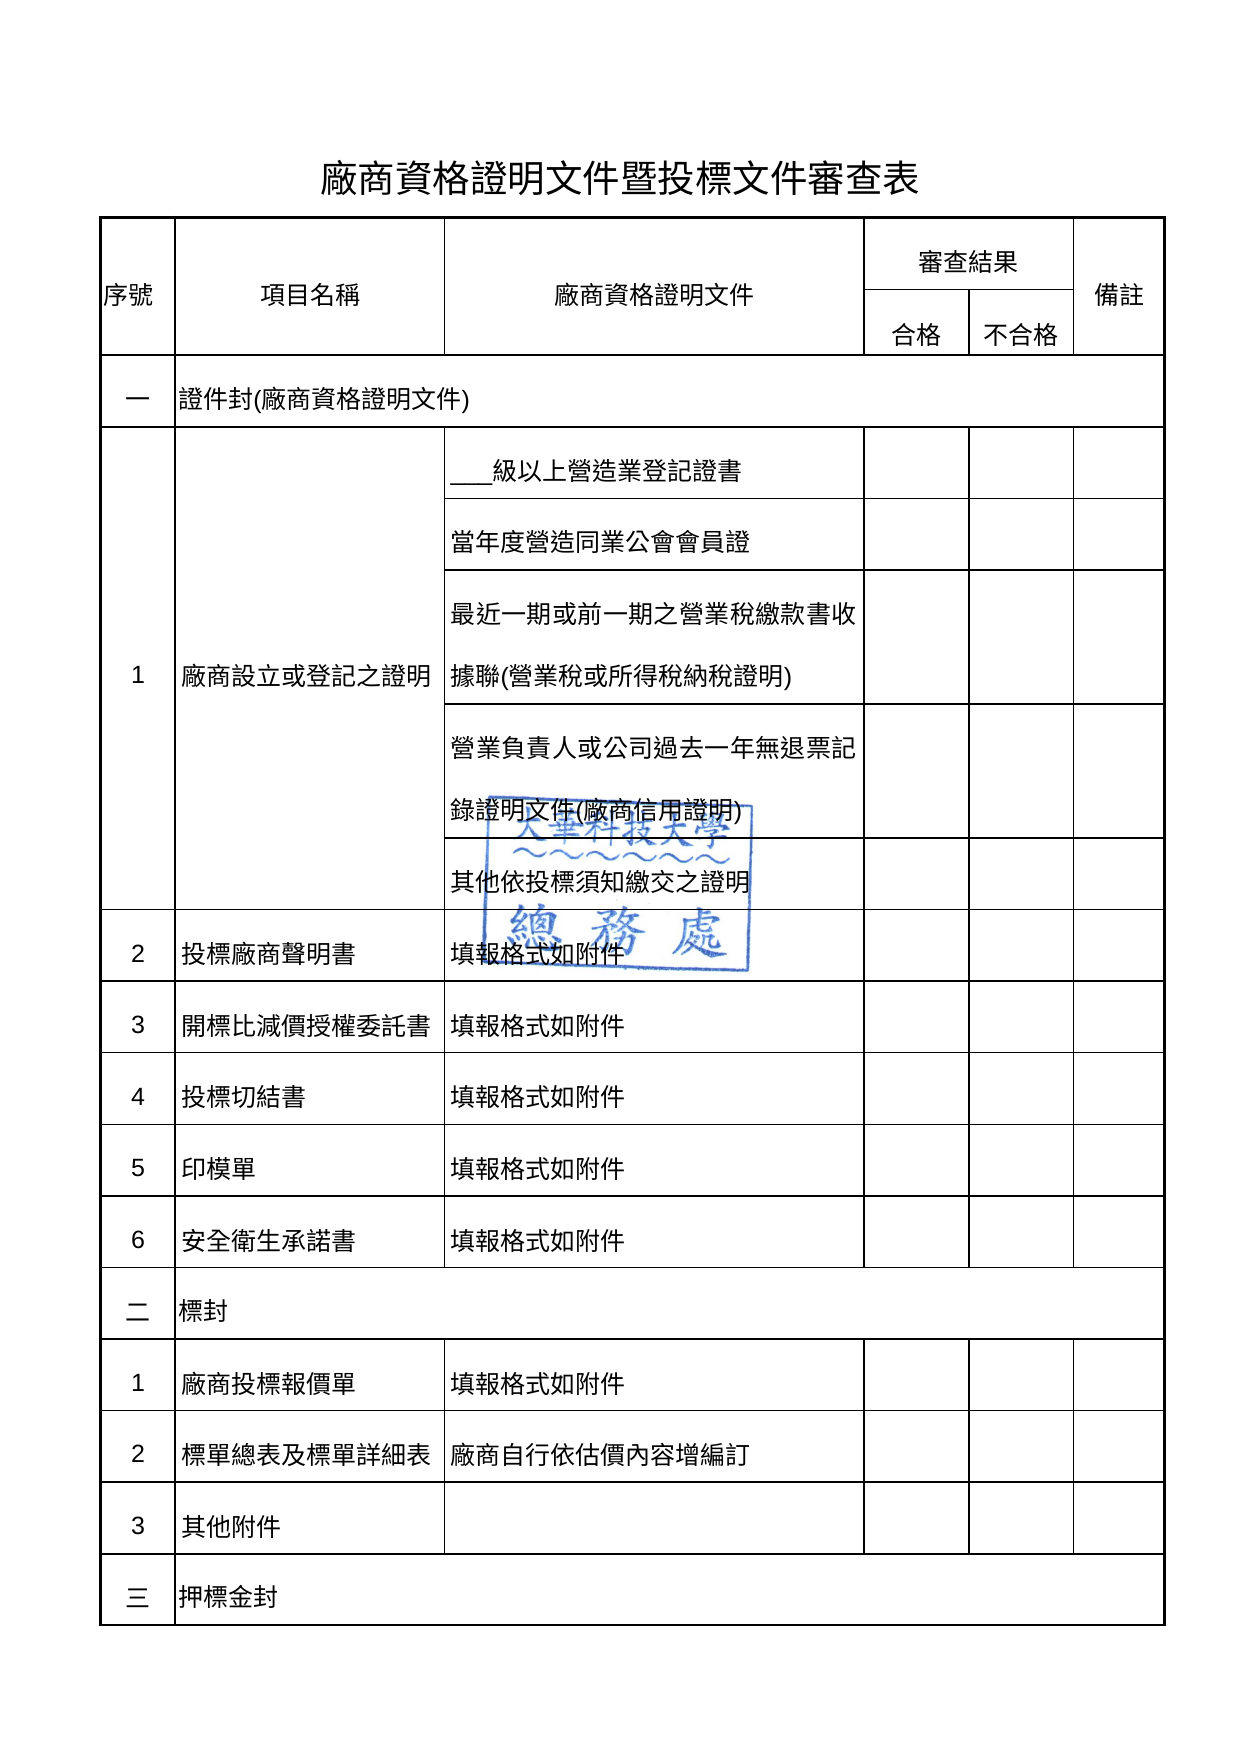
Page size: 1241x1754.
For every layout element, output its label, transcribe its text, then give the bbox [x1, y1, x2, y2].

table_cell [865, 705, 968, 837]
table_cell [865, 1340, 968, 1410]
table_cell [865, 428, 968, 497]
table_cell 其他附件 [176, 1483, 444, 1553]
table_cell [1074, 1411, 1163, 1481]
table_cell [445, 1483, 863, 1553]
table_cell [970, 1197, 1073, 1267]
table_cell 1 [102, 428, 174, 909]
table_cell 6 [102, 1197, 174, 1267]
table_cell [1074, 982, 1163, 1052]
table_cell [970, 839, 1073, 909]
table_cell 填報格式如附件 [445, 910, 472, 980]
table_cell 合格 [865, 290, 968, 354]
table_cell 廠商自行依估價內容增編訂 [445, 1411, 863, 1481]
table_cell 押標金封 [176, 1555, 1163, 1624]
table_cell [970, 499, 1073, 569]
table_cell 投標切結書 [176, 1053, 444, 1123]
table_cell 4 [102, 1053, 174, 1123]
table_cell [1074, 910, 1163, 980]
table_cell 廠商設立或登記之證明 [176, 428, 444, 909]
text 廠商資格證明文件暨投標文件審查表 [97, 134, 1143, 197]
table_cell [865, 1125, 968, 1195]
table_header 備註 [1074, 219, 1163, 354]
table_cell 填報格式如附件 [768, 910, 863, 980]
table_header 序號 [102, 219, 174, 354]
table_cell 2 [102, 910, 174, 980]
table_cell 5 [102, 1125, 174, 1195]
table_cell 填報格式如附件 [445, 1340, 863, 1410]
table_cell 其他依投標須知繳交之證明 [768, 839, 863, 909]
table_cell 營業負責人或公司過去一年無退票記錄證明文件(廠商信用證明) [445, 705, 863, 837]
table_cell [865, 1197, 968, 1267]
table_cell [1074, 1483, 1163, 1553]
table_cell [865, 1483, 968, 1553]
table_cell 開標比減價授權委託書 [176, 982, 444, 1052]
table_cell 1 [102, 1340, 174, 1410]
table_cell [970, 1411, 1073, 1481]
table_cell 2 [102, 1411, 174, 1481]
table_cell [1074, 499, 1163, 569]
table_cell [865, 910, 968, 980]
table_cell 一 [102, 356, 174, 426]
table_cell 3 [102, 1483, 174, 1553]
table_cell 3 [102, 982, 174, 1052]
table_cell [865, 571, 968, 703]
table_cell [865, 982, 968, 1052]
table_cell [865, 839, 968, 909]
table_cell 證件封(廠商資格證明文件) [176, 356, 1163, 426]
table_header 廠商資格證明文件 [445, 219, 863, 354]
table_cell 安全衛生承諾書 [176, 1197, 444, 1267]
table_cell 填報格式如附件 [445, 1053, 863, 1123]
table_cell [1074, 705, 1163, 837]
table_cell [970, 1483, 1073, 1553]
table_cell 其他依投標須知繳交之證明 [445, 839, 472, 909]
table_cell [970, 1053, 1073, 1123]
table_cell [1074, 1340, 1163, 1410]
table_cell 二 [102, 1268, 174, 1338]
table_cell 不合格 [970, 290, 1073, 354]
table_cell 標封 [176, 1268, 1163, 1338]
table_cell 廠商投標報價單 [176, 1340, 444, 1410]
table_cell 印模單 [176, 1125, 444, 1195]
table_cell 填報格式如附件 [445, 982, 863, 1052]
table_cell 三 [102, 1555, 174, 1624]
table_cell [970, 982, 1073, 1052]
table_cell [970, 1125, 1073, 1195]
table_cell [970, 910, 1073, 980]
table_cell [970, 428, 1073, 497]
table_cell [865, 499, 968, 569]
table_cell 投標廠商聲明書 [176, 910, 444, 980]
table_header 項目名稱 [176, 219, 444, 354]
table_cell 最近一期或前一期之營業稅繳款書收據聯(營業稅或所得稅納稅證明) [445, 571, 863, 703]
table_cell [1074, 1197, 1163, 1267]
table_cell [1074, 428, 1163, 497]
table_cell [865, 1053, 968, 1123]
table_cell 標單總表及標單詳細表 [176, 1411, 444, 1481]
table_header 審查結果 [865, 219, 1073, 289]
table_cell [1074, 1125, 1163, 1195]
table_cell [970, 571, 1073, 703]
table_cell 當年度營造同業公會會員證 [445, 499, 863, 569]
table_cell [1074, 1053, 1163, 1123]
table_cell 填報格式如附件 [445, 1125, 863, 1195]
table_cell ___級以上營造業登記證書 [445, 428, 863, 497]
table_cell [970, 705, 1073, 837]
table_cell [1074, 839, 1163, 909]
table_cell [865, 1411, 968, 1481]
table_cell [970, 1340, 1073, 1410]
table_cell 填報格式如附件 [445, 1197, 863, 1267]
table_cell [1074, 571, 1163, 703]
